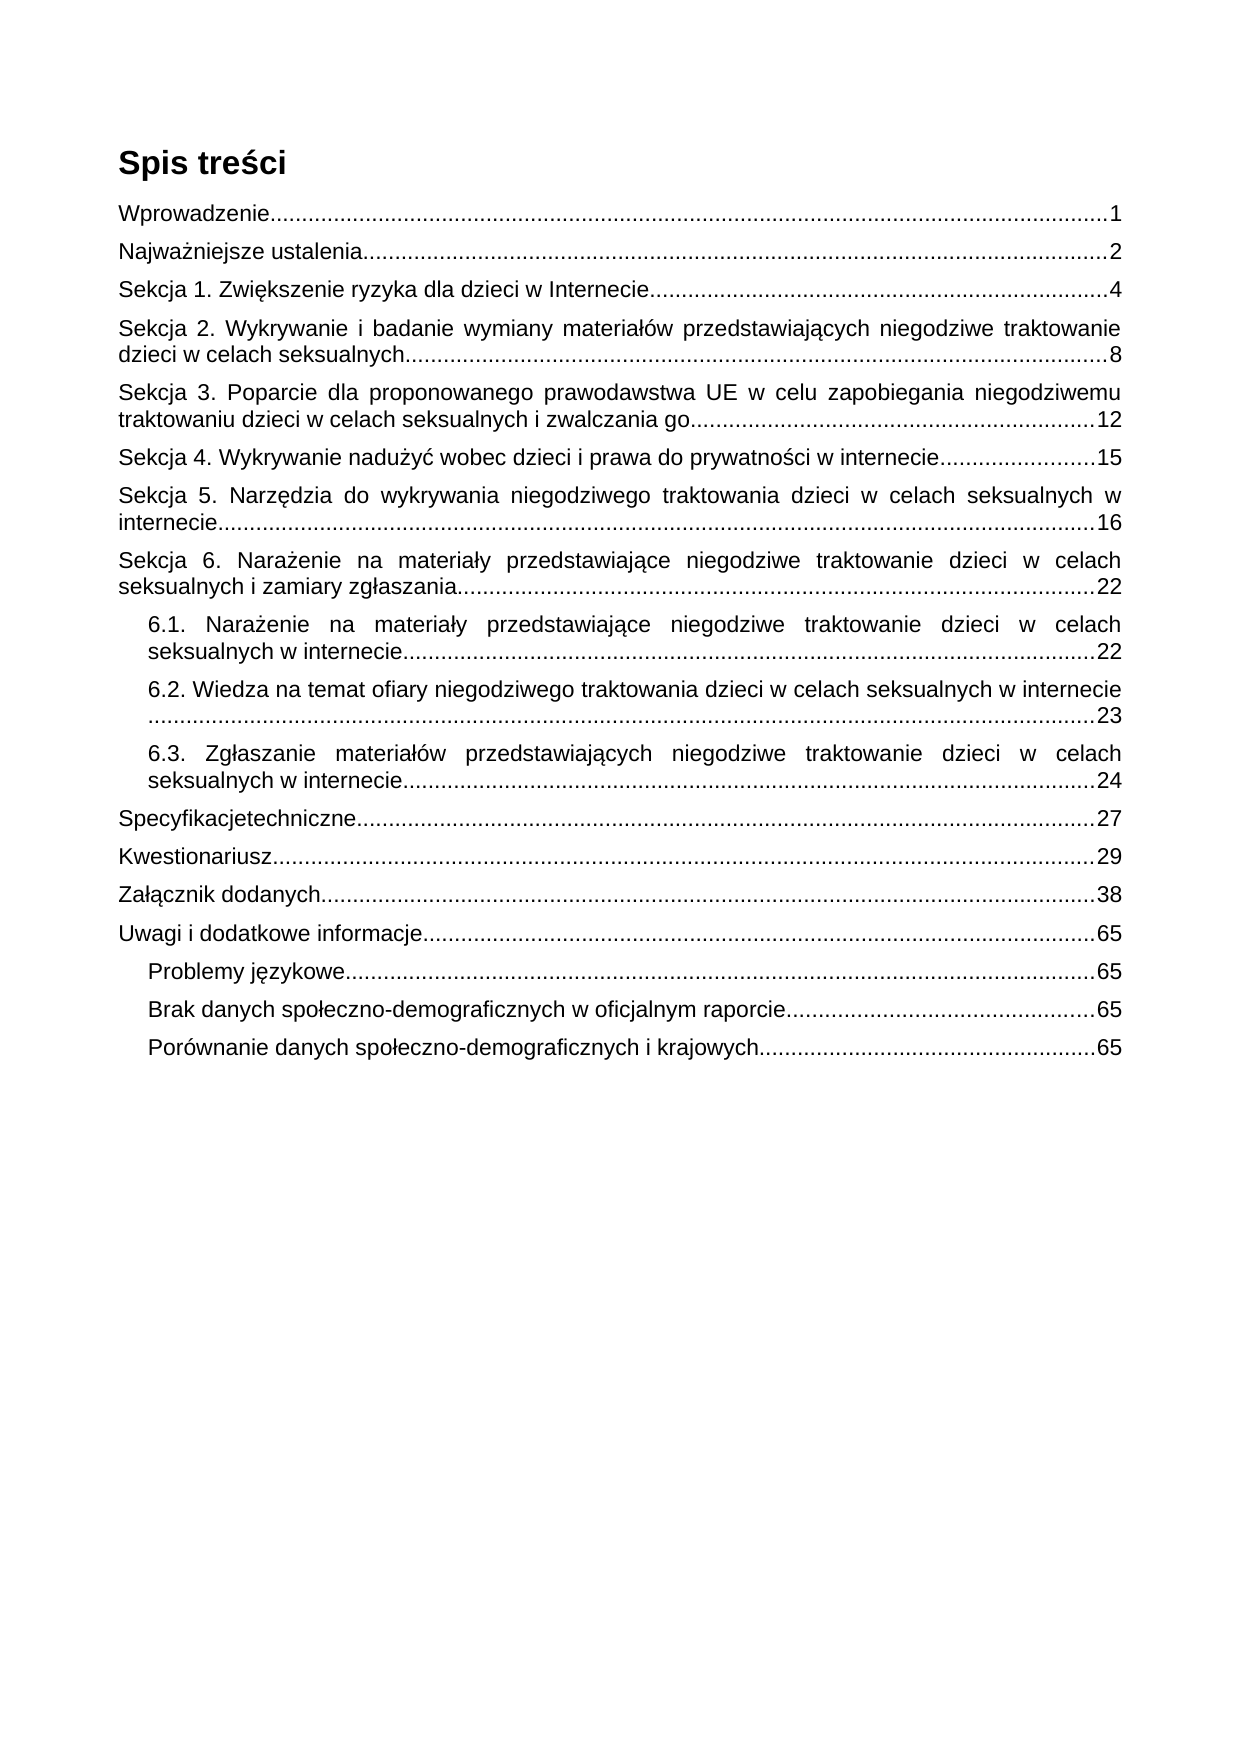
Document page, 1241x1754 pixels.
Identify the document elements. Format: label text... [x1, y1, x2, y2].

text Sekcja 5. Narzędzia do wykrywania niegodziwego traktowania dzieci w celach seksualnych w internecie 16 [118, 482, 1122, 535]
text Sekcja 4. Wykrywanie nadużyć wobec dzieci i prawa do prywatności w internecie 15 [118, 444, 1122, 470]
text Najważniejsze ustalenia 2 [118, 238, 1122, 264]
text Uwagi i dodatkowe informacje 65 [118, 920, 1122, 946]
text Specyfikacjetechniczne 27 [118, 805, 1122, 831]
text Sekcja 6. Narażenie na materiały przedstawiające niegodziwe traktowanie dzieci w celach seksualnych i zamiary zgłaszania 22 [118, 547, 1122, 599]
text Sekcja 2. Wykrywanie i badanie wymiany materiałów przedstawiających niegodziwe traktowanie dzieci w celach seksualnych 8 [118, 315, 1122, 367]
text Sekcja 1. Zwiększenie ryzyka dla dzieci w Internecie 4 [118, 276, 1122, 303]
text Porównanie danych społeczno-demograficznych i krajowych 65 [148, 1034, 1122, 1061]
text Wprowadzenie 1 [118, 200, 1122, 226]
text Sekcja 3. Poparcie dla proponowanego prawodawstwa UE w celu zapobiegania niegodziwemu traktowaniu dzieci w celach seksualnych i zwalczania go 12 [118, 379, 1122, 432]
text Załącznik dodanych 38 [118, 881, 1122, 908]
text Brak danych społeczno-demograficznych w oficjalnym raporcie 65 [148, 996, 1122, 1022]
text 6.2. Wiedza na temat ofiary niegodziwego traktowania dzieci w celach seksualnych w internecie 23 [148, 676, 1122, 728]
text 6.1. Narażenie na materiały przedstawiające niegodziwe traktowanie dzieci w celach seksualnych w internecie 22 [148, 611, 1122, 664]
text Kwestionariusz 29 [118, 843, 1122, 869]
text 6.3. Zgłaszanie materiałów przedstawiających niegodziwe traktowanie dzieci w celach seksualnych w internecie 24 [148, 740, 1122, 793]
text Problemy językowe 65 [148, 958, 1122, 984]
subtitle Spis treści [118, 143, 1122, 182]
